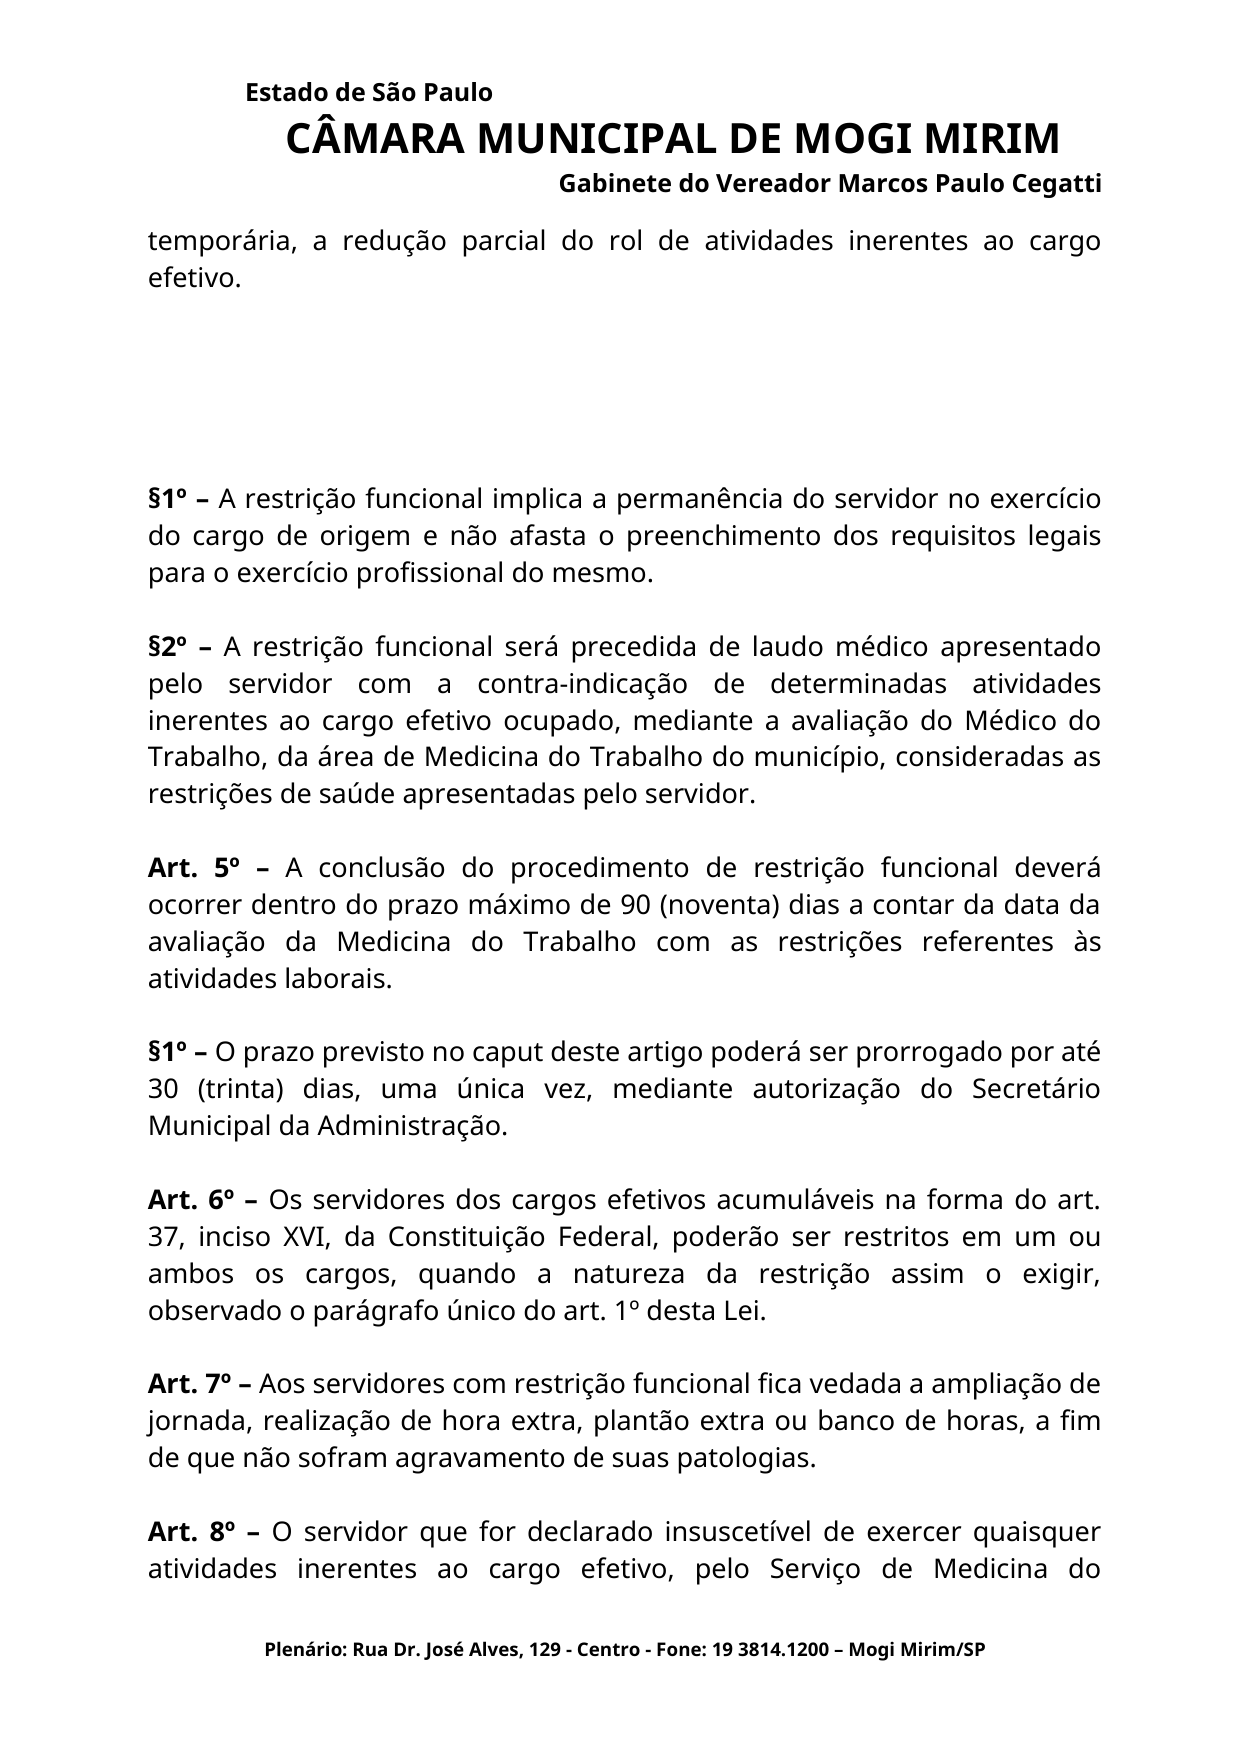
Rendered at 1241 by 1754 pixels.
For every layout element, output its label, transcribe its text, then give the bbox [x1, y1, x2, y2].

text Art. 5º – A conclusão do procedimento de restrição funcional deverá ocorrer dentro do prazo máximo de 90 (noventa) dias a contar da data da avaliação da Medicina do Trabalho com as restrições referentes às atividades laborais. [148, 848, 1103, 996]
text temporária, a redução parcial do rol de atividades inerentes ao cargo efetivo. [148, 222, 1103, 295]
text §1º – O prazo previsto no caput deste artigo poderá ser prorrogado por até 30 (trinta) dias, uma única vez, mediante autorização do Secretário Municipal da Administração. [148, 1033, 1103, 1143]
text §2º – A restrição funcional será precedida de laudo médico apresentado pelo servidor com a contra-indicação de determinadas atividades inerentes ao cargo efetivo ocupado, mediante a avaliação do Médico do Trabalho, da área de Medicina do Trabalho do município, consideradas as restrições de saúde apresentadas pelo servidor. [148, 627, 1103, 812]
text Art. 8º – O servidor que for declarado insuscetível de exercer quaisquer atividades inerentes ao cargo efetivo, pelo Serviço de Medicina do [148, 1512, 1103, 1586]
text Art. 7º – Aos servidores com restrição funcional fica vedada a ampliação de jornada, realização de hora extra, plantão extra ou banco de horas, a fim de que não sofram agravamento de suas patologias. [148, 1365, 1103, 1475]
text Art. 6º – Os servidores dos cargos efetivos acumuláveis na forma do art. 37, inciso XVI, da Constituição Federal, poderão ser restritos em um ou ambos os cargos, quando a natureza da restrição assim o exigir, observado o parágrafo único do art. 1º desta Lei. [148, 1180, 1103, 1328]
text §1º – A restrição funcional implica a permanência do servidor no exercício do cargo de origem e não afasta o preenchimento dos requisitos legais para o exercício profissional do mesmo. [148, 480, 1103, 590]
